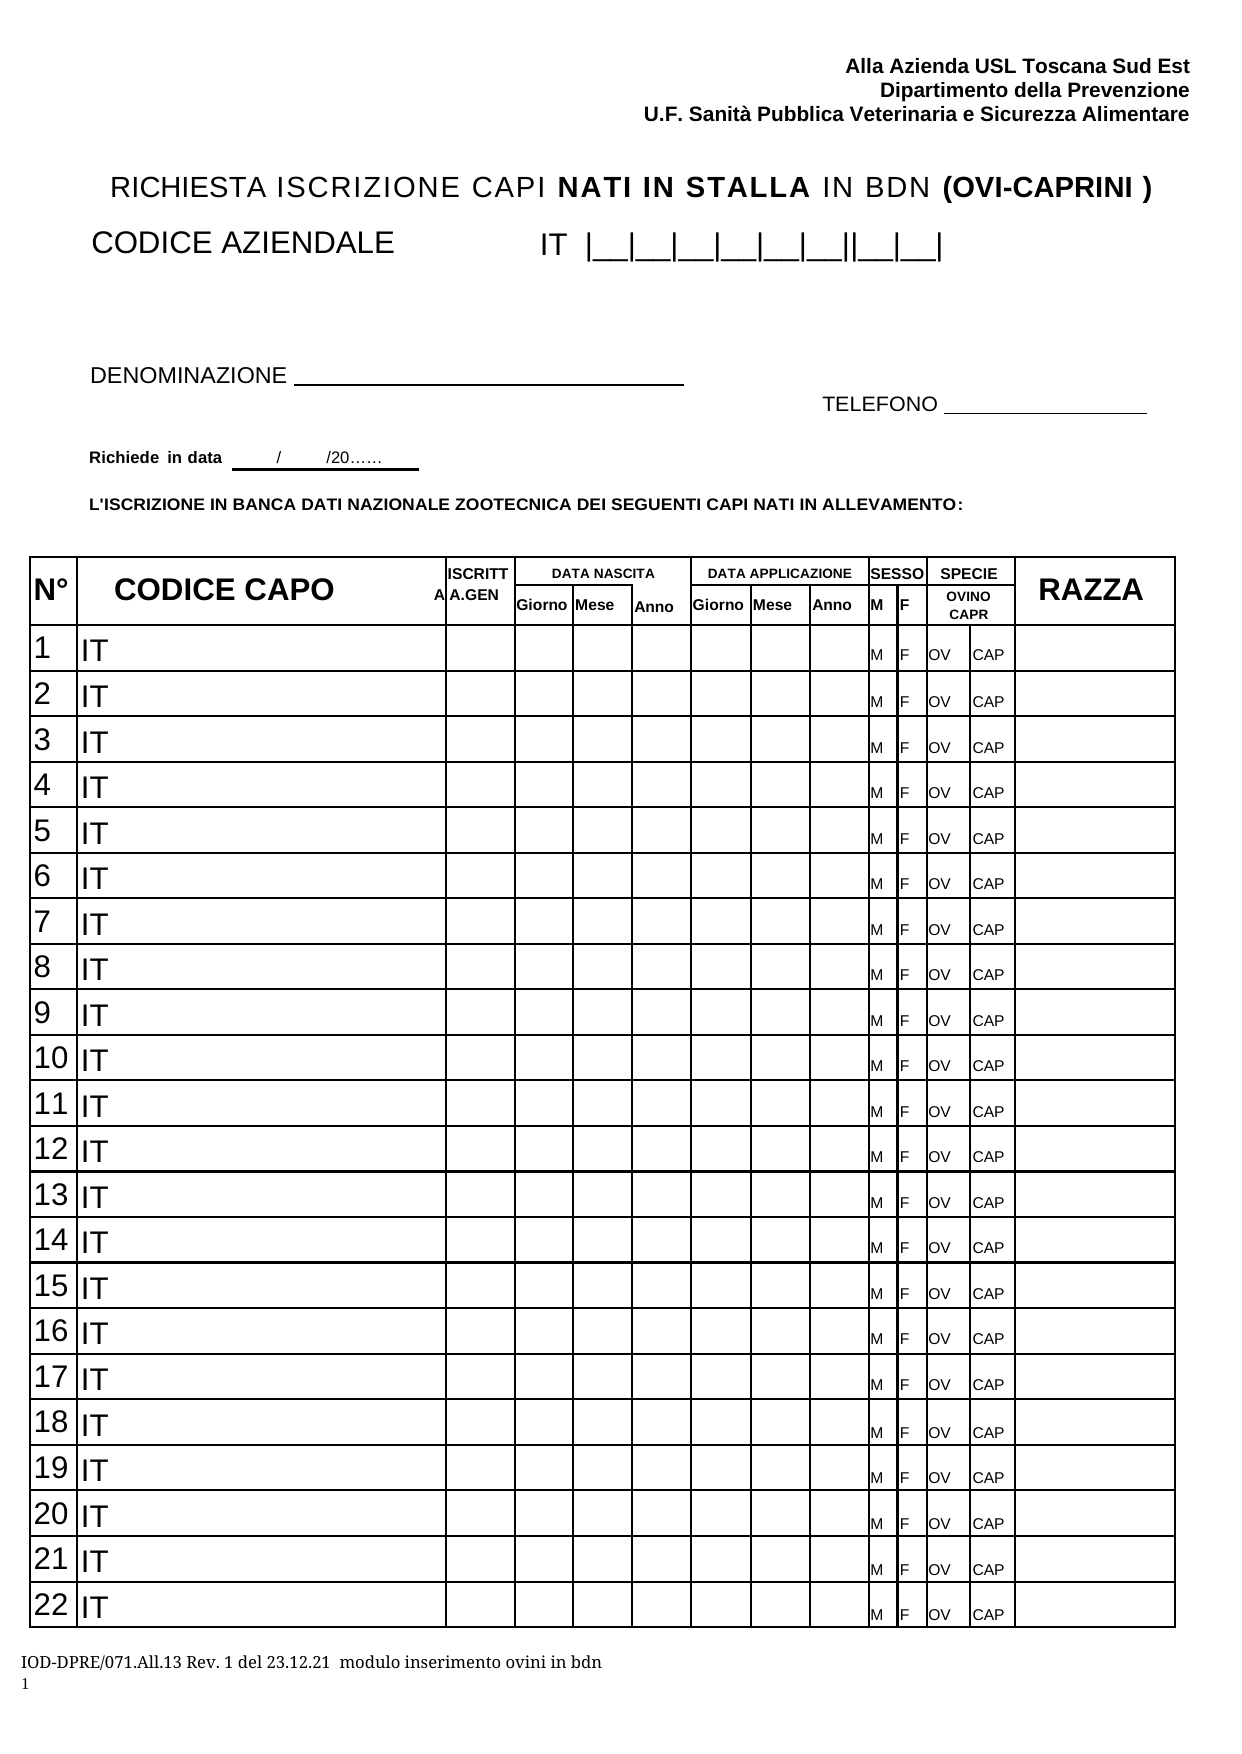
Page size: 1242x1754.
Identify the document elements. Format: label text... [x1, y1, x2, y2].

table_cell [752, 717, 809, 761]
table_cell [692, 990, 750, 1034]
table_cell [516, 672, 572, 715]
table_cell IT [78, 1127, 445, 1170]
table_cell [447, 1036, 514, 1079]
table_cell [811, 1036, 868, 1079]
table_cell CAP [971, 763, 1014, 806]
table_cell [447, 1355, 514, 1398]
table_cell [811, 1355, 868, 1398]
table_cell [516, 1036, 572, 1079]
table_cell [633, 808, 690, 852]
table_cell [811, 1491, 868, 1535]
table_cell [447, 990, 514, 1034]
table_cell [447, 1173, 514, 1216]
table_cell [1016, 1583, 1174, 1626]
table_cell OV [928, 626, 969, 670]
table_cell [516, 1491, 572, 1535]
table_cell Giorno [516, 586, 572, 624]
table_cell [516, 808, 572, 852]
table_cell [692, 1127, 750, 1170]
table_cell [692, 1491, 750, 1535]
table_cell OV [928, 1491, 969, 1535]
table_cell [574, 945, 631, 988]
table_cell F [899, 899, 926, 943]
text RICHIESTA ISCRIZIONE CAPI NATI IN STALLA IN BDN (OVI-CAPRINI ) [110, 172, 1190, 203]
table_cell [516, 717, 572, 761]
table_cell 22 [31, 1583, 76, 1626]
table_header N° [31, 558, 76, 624]
table_cell [447, 1218, 514, 1261]
table_cell M [870, 1081, 896, 1125]
table_cell M [870, 1491, 896, 1535]
text L'ISCRIZIONE IN BANCA DATI NAZIONALE ZOOTECNICA DEI SEGUENTI CAPI NATI IN ALLEVAMENTO: [89, 496, 1190, 514]
table_cell CAP [971, 1036, 1014, 1079]
table_cell CAP [971, 1537, 1014, 1581]
table_cell 1 [31, 626, 76, 670]
table_cell [633, 626, 690, 670]
table_cell M [870, 763, 896, 806]
table_cell M [870, 1036, 896, 1079]
table_header RAZZA [1016, 558, 1174, 624]
table_cell [516, 1583, 572, 1626]
table_cell [752, 1309, 809, 1352]
table_cell [447, 672, 514, 715]
table_cell F [899, 990, 926, 1034]
table_cell M [870, 586, 896, 624]
table_cell [574, 1355, 631, 1398]
table_cell [811, 899, 868, 943]
table_cell [1016, 1127, 1174, 1170]
table_cell [516, 1264, 572, 1307]
table_cell [633, 1400, 690, 1444]
table_cell [574, 763, 631, 806]
table_cell [811, 717, 868, 761]
table_cell F [899, 717, 926, 761]
table_cell 10 [31, 1036, 76, 1079]
table_cell [692, 945, 750, 988]
table_cell [752, 1400, 809, 1444]
table_cell [1016, 854, 1174, 897]
table_cell [633, 1127, 690, 1170]
table_header ISCRITT A A.GEN [447, 558, 514, 624]
table_cell M [870, 854, 896, 897]
table_cell [516, 854, 572, 897]
table_cell F [899, 1355, 926, 1398]
table_cell [692, 1400, 750, 1444]
table_cell CAP [971, 1400, 1014, 1444]
table_cell 9 [31, 990, 76, 1034]
table_cell M [870, 1218, 896, 1261]
table_cell Mese [752, 586, 809, 624]
table_cell [1016, 1491, 1174, 1535]
table_cell IT [78, 1491, 445, 1535]
table_cell CAP [971, 626, 1014, 670]
table_cell F [899, 1218, 926, 1261]
table_cell [447, 945, 514, 988]
table_cell M [870, 808, 896, 852]
table_cell IT [78, 945, 445, 988]
table_cell IT [78, 854, 445, 897]
table_cell 12 [31, 1127, 76, 1170]
table_cell M [870, 1355, 896, 1398]
table_cell [811, 1537, 868, 1581]
table_cell OV [928, 763, 969, 806]
table_cell [574, 1218, 631, 1261]
table_cell [633, 1081, 690, 1125]
table_cell CAP [971, 990, 1014, 1034]
table_cell F [899, 672, 926, 715]
text IT |__|__|__|__|__|__||__|__| [539, 229, 1190, 262]
table_cell [633, 854, 690, 897]
table_cell OV [928, 945, 969, 988]
table_cell [811, 1173, 868, 1216]
table_cell M [870, 1400, 896, 1444]
table_cell [811, 672, 868, 715]
table_cell [633, 1446, 690, 1489]
table_cell CAP [971, 1446, 1014, 1489]
table_cell 8 [31, 945, 76, 988]
table_cell [692, 1446, 750, 1489]
table_cell IT [78, 672, 445, 715]
table_cell [1016, 1537, 1174, 1581]
table_cell [574, 899, 631, 943]
table_header DATA APPLICAZIONE [692, 558, 868, 584]
table_cell F [899, 808, 926, 852]
table_cell [447, 1309, 514, 1352]
table_cell [752, 899, 809, 943]
table_cell [692, 1036, 750, 1079]
table_cell OV [928, 1583, 969, 1626]
table_cell [633, 1264, 690, 1307]
table_cell [811, 1400, 868, 1444]
table_cell [1016, 672, 1174, 715]
table_cell [1016, 1036, 1174, 1079]
table_cell CAP [971, 1583, 1014, 1626]
table_header CODICE CAPO [78, 558, 445, 624]
table_cell [752, 1218, 809, 1261]
table_cell [574, 1537, 631, 1581]
table_cell [574, 626, 631, 670]
table_cell [574, 1173, 631, 1216]
table_cell CAP [971, 899, 1014, 943]
table_cell [811, 626, 868, 670]
table_cell [516, 626, 572, 670]
table_cell [752, 854, 809, 897]
table_cell [752, 1127, 809, 1170]
table_cell [1016, 763, 1174, 806]
table_cell M [870, 672, 896, 715]
table_cell M [870, 1446, 896, 1489]
table_cell [1016, 808, 1174, 852]
table_cell [447, 626, 514, 670]
table_cell [692, 1355, 750, 1398]
table_cell IT [78, 1446, 445, 1489]
table_cell OV [928, 1036, 969, 1079]
table_cell [516, 1446, 572, 1489]
text Richiede in data / /20…… [89, 448, 1190, 467]
table_cell 2 [31, 672, 76, 715]
table_cell M [870, 1583, 896, 1626]
table_cell F [899, 1446, 926, 1489]
table_cell [574, 1309, 631, 1352]
table_cell CAP [971, 1081, 1014, 1125]
table_cell 19 [31, 1446, 76, 1489]
table_cell [447, 717, 514, 761]
table_cell [633, 763, 690, 806]
table_cell [752, 672, 809, 715]
table_cell [692, 1537, 750, 1581]
table_cell [1016, 717, 1174, 761]
table_cell [752, 945, 809, 988]
table_cell [692, 717, 750, 761]
table_cell F [899, 854, 926, 897]
table_cell [692, 1583, 750, 1626]
table_cell 16 [31, 1309, 76, 1352]
table_cell [574, 1400, 631, 1444]
table_cell OVINO CAPR [928, 586, 1014, 624]
table_cell IT [78, 1583, 445, 1626]
table_cell IT [78, 1400, 445, 1444]
table_cell [692, 854, 750, 897]
table_cell [574, 854, 631, 897]
table_cell [1016, 1446, 1174, 1489]
table_cell Giorno [692, 586, 750, 624]
table_cell [811, 1218, 868, 1261]
table_cell [1016, 1081, 1174, 1125]
table_cell [516, 1218, 572, 1261]
table_cell [1016, 1400, 1174, 1444]
table_cell F [899, 1583, 926, 1626]
table_header SESSO [870, 558, 926, 584]
table_cell OV [928, 672, 969, 715]
table_cell [574, 1264, 631, 1307]
table_cell [574, 717, 631, 761]
table_cell [516, 1537, 572, 1581]
table_cell IT [78, 1537, 445, 1581]
table_cell [811, 854, 868, 897]
table_cell [447, 854, 514, 897]
table_cell F [899, 1173, 926, 1216]
table_cell CAP [971, 1127, 1014, 1170]
table_cell [752, 1446, 809, 1489]
text Alla Azienda USL Toscana Sud Est [21, 54, 1190, 78]
table_cell [633, 899, 690, 943]
table_cell [574, 1446, 631, 1489]
table_cell 17 [31, 1355, 76, 1398]
table_cell [633, 1583, 690, 1626]
table_cell [447, 1446, 514, 1489]
table_cell [516, 1355, 572, 1398]
table_cell [447, 1491, 514, 1535]
table_header DATA NASCITA [516, 558, 690, 584]
table_cell [516, 990, 572, 1034]
table_cell F [899, 626, 926, 670]
table_cell [811, 1264, 868, 1307]
table_cell [633, 945, 690, 988]
table_cell 20 [31, 1491, 76, 1535]
table_cell 6 [31, 854, 76, 897]
table_cell [811, 1583, 868, 1626]
table_cell [752, 808, 809, 852]
table_cell [516, 1081, 572, 1125]
table_cell F [899, 1264, 926, 1307]
table_cell [811, 1127, 868, 1170]
table_cell Anno [633, 584, 690, 624]
table_cell [574, 1491, 631, 1535]
table_cell IT [78, 763, 445, 806]
table_cell IT [78, 899, 445, 943]
table_cell [447, 1400, 514, 1444]
table_cell IT [78, 626, 445, 670]
table_cell IT [78, 1355, 445, 1398]
table_cell [752, 1264, 809, 1307]
table_cell F [899, 763, 926, 806]
table_cell IT [78, 808, 445, 852]
table_cell [447, 808, 514, 852]
table_cell CAP [971, 1355, 1014, 1398]
table_cell [1016, 1355, 1174, 1398]
table_cell [692, 1264, 750, 1307]
table_cell [811, 1309, 868, 1352]
table_cell [574, 1127, 631, 1170]
table_cell [752, 1036, 809, 1079]
text TELEFONO [822, 393, 1190, 416]
table_cell [574, 808, 631, 852]
table_cell 14 [31, 1218, 76, 1261]
table_cell F [899, 1537, 926, 1581]
table_cell [1016, 626, 1174, 670]
table_cell 11 [31, 1081, 76, 1125]
table_cell IT [78, 717, 445, 761]
table_cell M [870, 1173, 896, 1216]
table_cell OV [928, 1127, 969, 1170]
table_cell F [899, 1036, 926, 1079]
table_cell [752, 626, 809, 670]
table_cell OV [928, 990, 969, 1034]
table_cell IT [78, 1036, 445, 1079]
table_cell [1016, 1309, 1174, 1352]
table_cell IT [78, 1264, 445, 1307]
table_cell OV [928, 1537, 969, 1581]
table_cell [1016, 1173, 1174, 1216]
table_cell [516, 1127, 572, 1170]
table_cell CAP [971, 672, 1014, 715]
table_cell F [899, 1400, 926, 1444]
table_cell CAP [971, 1309, 1014, 1352]
table_cell [574, 1036, 631, 1079]
table_cell [574, 1583, 631, 1626]
table_cell OV [928, 1446, 969, 1489]
table_cell [1016, 899, 1174, 943]
table_cell [811, 808, 868, 852]
table_cell [633, 1491, 690, 1535]
table_cell [574, 990, 631, 1034]
table_cell [752, 1355, 809, 1398]
table_cell CAP [971, 945, 1014, 988]
table_cell M [870, 1264, 896, 1307]
table_cell M [870, 626, 896, 670]
table_cell [633, 1173, 690, 1216]
table_cell [447, 1537, 514, 1581]
table_cell [633, 1218, 690, 1261]
table_cell CAP [971, 1218, 1014, 1261]
table_cell [692, 626, 750, 670]
table_cell IT [78, 1173, 445, 1216]
table_cell [574, 1081, 631, 1125]
table_cell IT [78, 1309, 445, 1352]
table_cell [811, 1081, 868, 1125]
table_cell [752, 763, 809, 806]
table_cell M [870, 1309, 896, 1352]
table_cell [692, 1081, 750, 1125]
table_cell IT [78, 990, 445, 1034]
table_cell 7 [31, 899, 76, 943]
table_cell [752, 1537, 809, 1581]
table_cell [692, 808, 750, 852]
text Dipartimento della Prevenzione [21, 78, 1190, 102]
table_cell CAP [971, 1491, 1014, 1535]
table_cell CAP [971, 717, 1014, 761]
table_cell [633, 1355, 690, 1398]
table_cell [516, 899, 572, 943]
table_cell CAP [971, 1264, 1014, 1307]
table_cell OV [928, 854, 969, 897]
table_cell 18 [31, 1400, 76, 1444]
table_cell [447, 1264, 514, 1307]
table_cell [692, 672, 750, 715]
table_cell [1016, 1264, 1174, 1307]
table_cell OV [928, 808, 969, 852]
table_cell F [899, 586, 926, 624]
table_cell [752, 1081, 809, 1125]
table_cell [811, 990, 868, 1034]
table_cell M [870, 1537, 896, 1581]
table_cell [633, 672, 690, 715]
table_cell 21 [31, 1537, 76, 1581]
table_cell [447, 1127, 514, 1170]
table_cell [692, 763, 750, 806]
table_cell [516, 945, 572, 988]
table_cell [633, 1036, 690, 1079]
table_cell [752, 1491, 809, 1535]
table_cell [1016, 945, 1174, 988]
table_cell OV [928, 717, 969, 761]
table_cell [633, 1309, 690, 1352]
text DENOMINAZIONE [90, 363, 690, 388]
table_cell 15 [31, 1264, 76, 1307]
table_cell IT [78, 1218, 445, 1261]
table_cell [752, 1583, 809, 1626]
table_cell 13 [31, 1173, 76, 1216]
table_cell [811, 763, 868, 806]
table_cell [516, 1400, 572, 1444]
table_cell OV [928, 899, 969, 943]
table_cell [692, 899, 750, 943]
table_cell IT [78, 1081, 445, 1125]
table_cell 4 [31, 763, 76, 806]
table_cell M [870, 899, 896, 943]
table_cell [692, 1173, 750, 1216]
table_cell [692, 1218, 750, 1261]
table_cell [633, 1537, 690, 1581]
table_cell CAP [971, 854, 1014, 897]
table_cell [752, 1173, 809, 1216]
table_cell M [870, 717, 896, 761]
text U.F. Sanità Pubblica Veterinaria e Sicurezza Alimentare [21, 102, 1190, 126]
table_cell OV [928, 1173, 969, 1216]
table_cell [633, 990, 690, 1034]
table_cell [811, 945, 868, 988]
table_header SPECIE [928, 558, 1014, 584]
table_cell OV [928, 1218, 969, 1261]
table_cell F [899, 1491, 926, 1535]
table_cell CAP [971, 808, 1014, 852]
table_cell F [899, 945, 926, 988]
table_cell [1016, 1218, 1174, 1261]
table_cell M [870, 1127, 896, 1170]
table_cell F [899, 1081, 926, 1125]
table_cell [447, 763, 514, 806]
table_cell OV [928, 1264, 969, 1307]
table_cell F [899, 1127, 926, 1170]
table_cell M [870, 990, 896, 1034]
table_cell M [870, 945, 896, 988]
table_cell OV [928, 1309, 969, 1352]
table_cell 3 [31, 717, 76, 761]
table_cell OV [928, 1355, 969, 1398]
table_cell 5 [31, 808, 76, 852]
table_cell [447, 1583, 514, 1626]
table_cell [633, 717, 690, 761]
table_cell [447, 899, 514, 943]
table_cell [1016, 990, 1174, 1034]
table_cell OV [928, 1400, 969, 1444]
table_cell F [899, 1309, 926, 1352]
table_cell [516, 763, 572, 806]
table_cell Mese [574, 586, 631, 624]
table_cell CAP [971, 1173, 1014, 1216]
table_cell OV [928, 1081, 969, 1125]
text CODICE AZIENDALE [91, 227, 401, 260]
table_cell Anno [811, 586, 868, 624]
table_cell [811, 1446, 868, 1489]
table_cell [574, 672, 631, 715]
table_cell [447, 1081, 514, 1125]
table_cell [516, 1173, 572, 1216]
table_cell [516, 1309, 572, 1352]
table_cell [692, 1309, 750, 1352]
table_cell [752, 990, 809, 1034]
